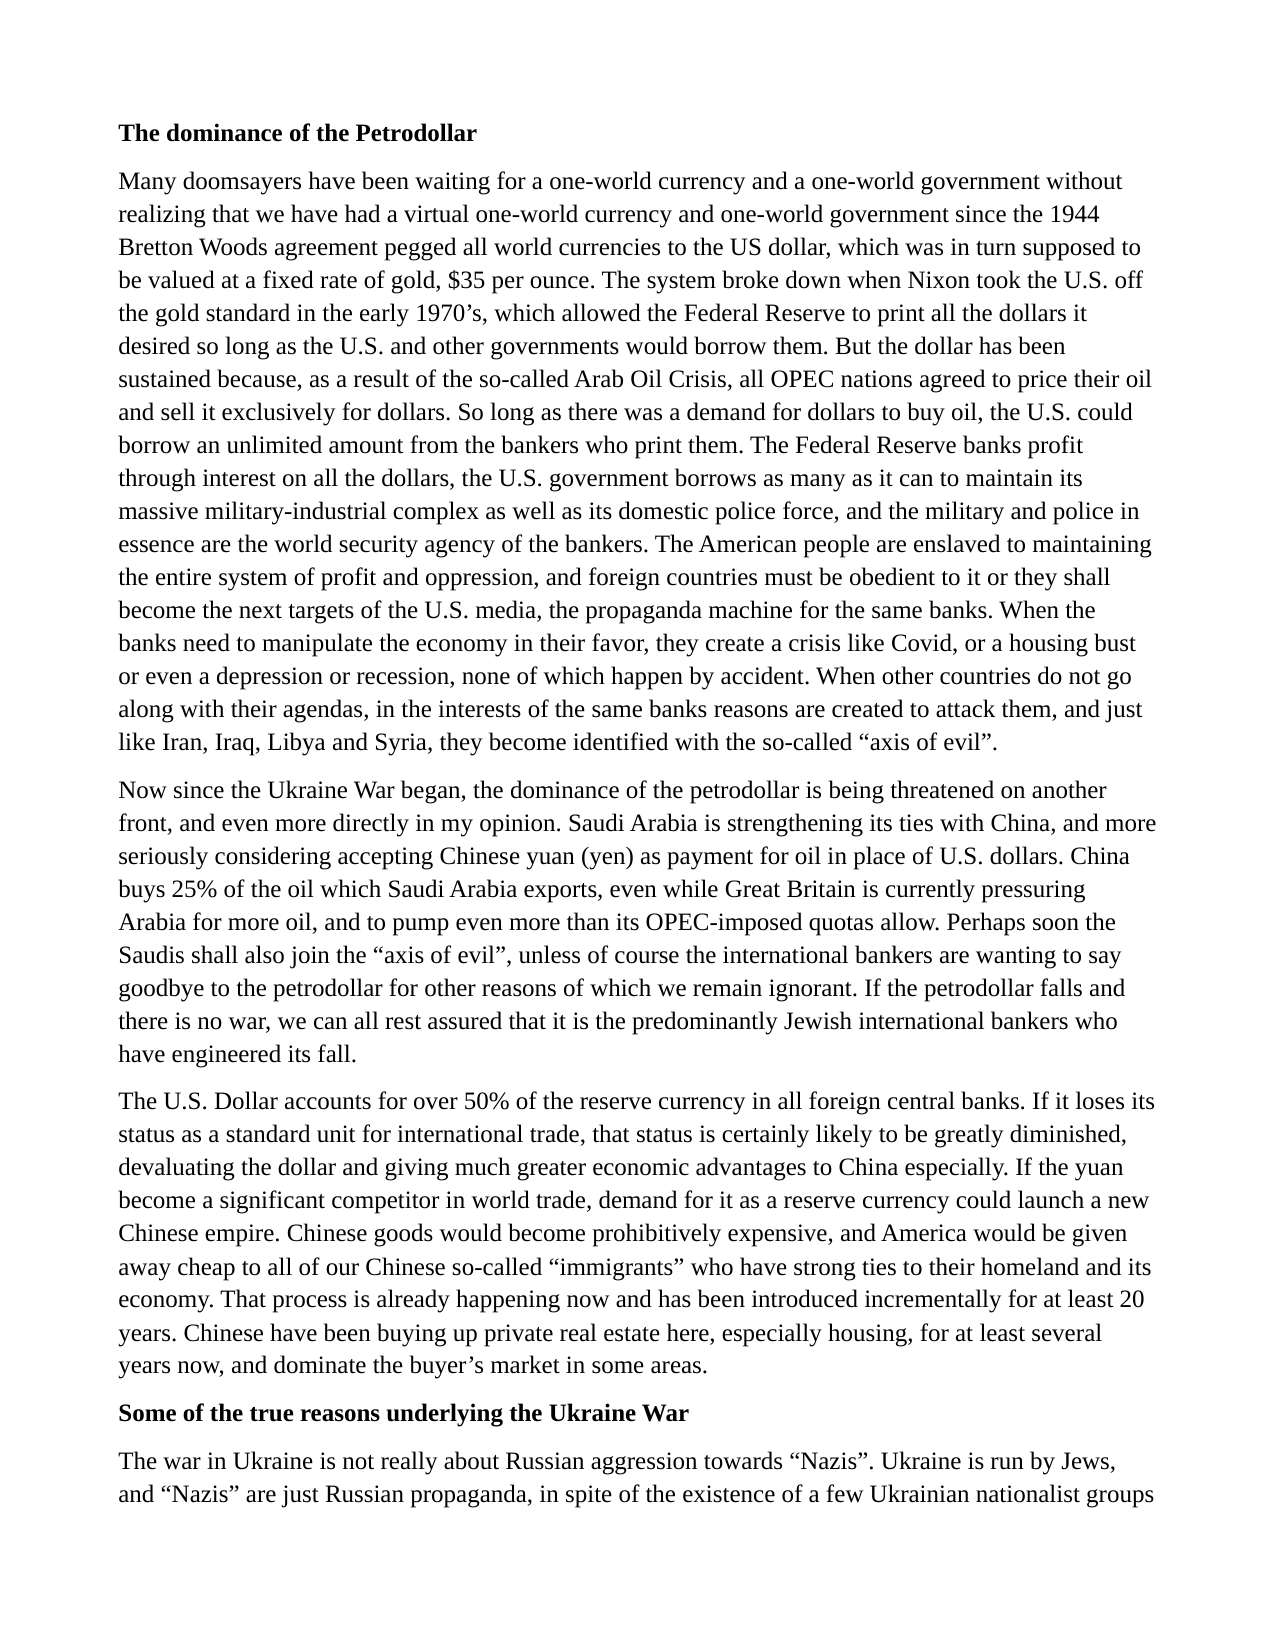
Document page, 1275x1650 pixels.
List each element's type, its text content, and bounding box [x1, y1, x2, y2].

text Some of the true reasons underlying the Ukraine War [118, 1398, 1157, 1427]
text The dominance of the Petrodollar [118, 118, 1157, 147]
text Now since the Ukraine War began, the dominance of the petrodollar is being threatened on another front, and even more directly in my opinion. Saudi Arabia is strengthening its ties with China, and more seriously considering accepting Chinese yuan (yen) as payment for oil in place of U.S. dollars. China buys 25% of the oil which Saudi Arabia exports, even while Great Britain is currently pressuring Arabia for more oil, and to pump even more than its OPEC-imposed quotas allow. Perhaps soon the Saudis shall also join the “axis of evil”, unless of course the international bankers are wanting to say goodbye to the petrodollar for other reasons of which we remain ignorant. If the petrodollar falls and there is no war, we can all rest assured that it is the predominantly Jewish international bankers who have engineered its fall. [118, 775, 1157, 1068]
text The war in Ukraine is not really about Russian aggression towards “Nazis”. Ukraine is run by Jews, and “Nazis” are just Russian propaganda, in spite of the existence of a few Ukrainian nationalist groups [118, 1446, 1157, 1508]
text The U.S. Dollar accounts for over 50% of the reserve currency in all foreign central banks. If it loses its status as a standard unit for international trade, that status is certainly likely to be greatly diminished, devaluating the dollar and giving much greater economic advantages to China especially. If the yuan become a significant competitor in world trade, demand for it as a reserve currency could launch a new Chinese empire. Chinese goods would become prohibitively expensive, and America would be given away cheap to all of our Chinese so-called “immigrants” who have strong ties to their homeland and its economy. That process is already happening now and has been introduced incrementally for at least 20 years. Chinese have been buying up private real estate here, especially housing, for at least several years now, and dominate the buyer’s market in some areas. [118, 1086, 1157, 1379]
text Many doomsayers have been waiting for a one-world currency and a one-world government without realizing that we have had a virtual one-world currency and one-world government since the 1944 Bretton Woods agreement pegged all world currencies to the US dollar, which was in turn supposed to be valued at a fixed rate of gold, $35 per ounce. The system broke down when Nixon took the U.S. off the gold standard in the early 1970’s, which allowed the Federal Reserve to print all the dollars it desired so long as the U.S. and other governments would borrow them. But the dollar has been sustained because, as a result of the so-called Arab Oil Crisis, all OPEC nations agreed to price their oil and sell it exclusively for dollars. So long as there was a demand for dollars to buy oil, the U.S. could borrow an unlimited amount from the bankers who print them. The Federal Reserve banks profit through interest on all the dollars, the U.S. government borrows as many as it can to maintain its massive military-industrial complex as well as its domestic police force, and the military and police in essence are the world security agency of the bankers. The American people are enslaved to maintaining the entire system of profit and oppression, and foreign countries must be obedient to it or they shall become the next targets of the U.S. media, the propaganda machine for the same banks. When the banks need to manipulate the economy in their favor, they create a crisis like Covid, or a housing bust or even a depression or recession, none of which happen by accident. When other countries do not go along with their agendas, in the interests of the same banks reasons are created to attack them, and just like Iran, Iraq, Libya and Syria, they become identified with the so-called “axis of evil”. [118, 166, 1157, 756]
